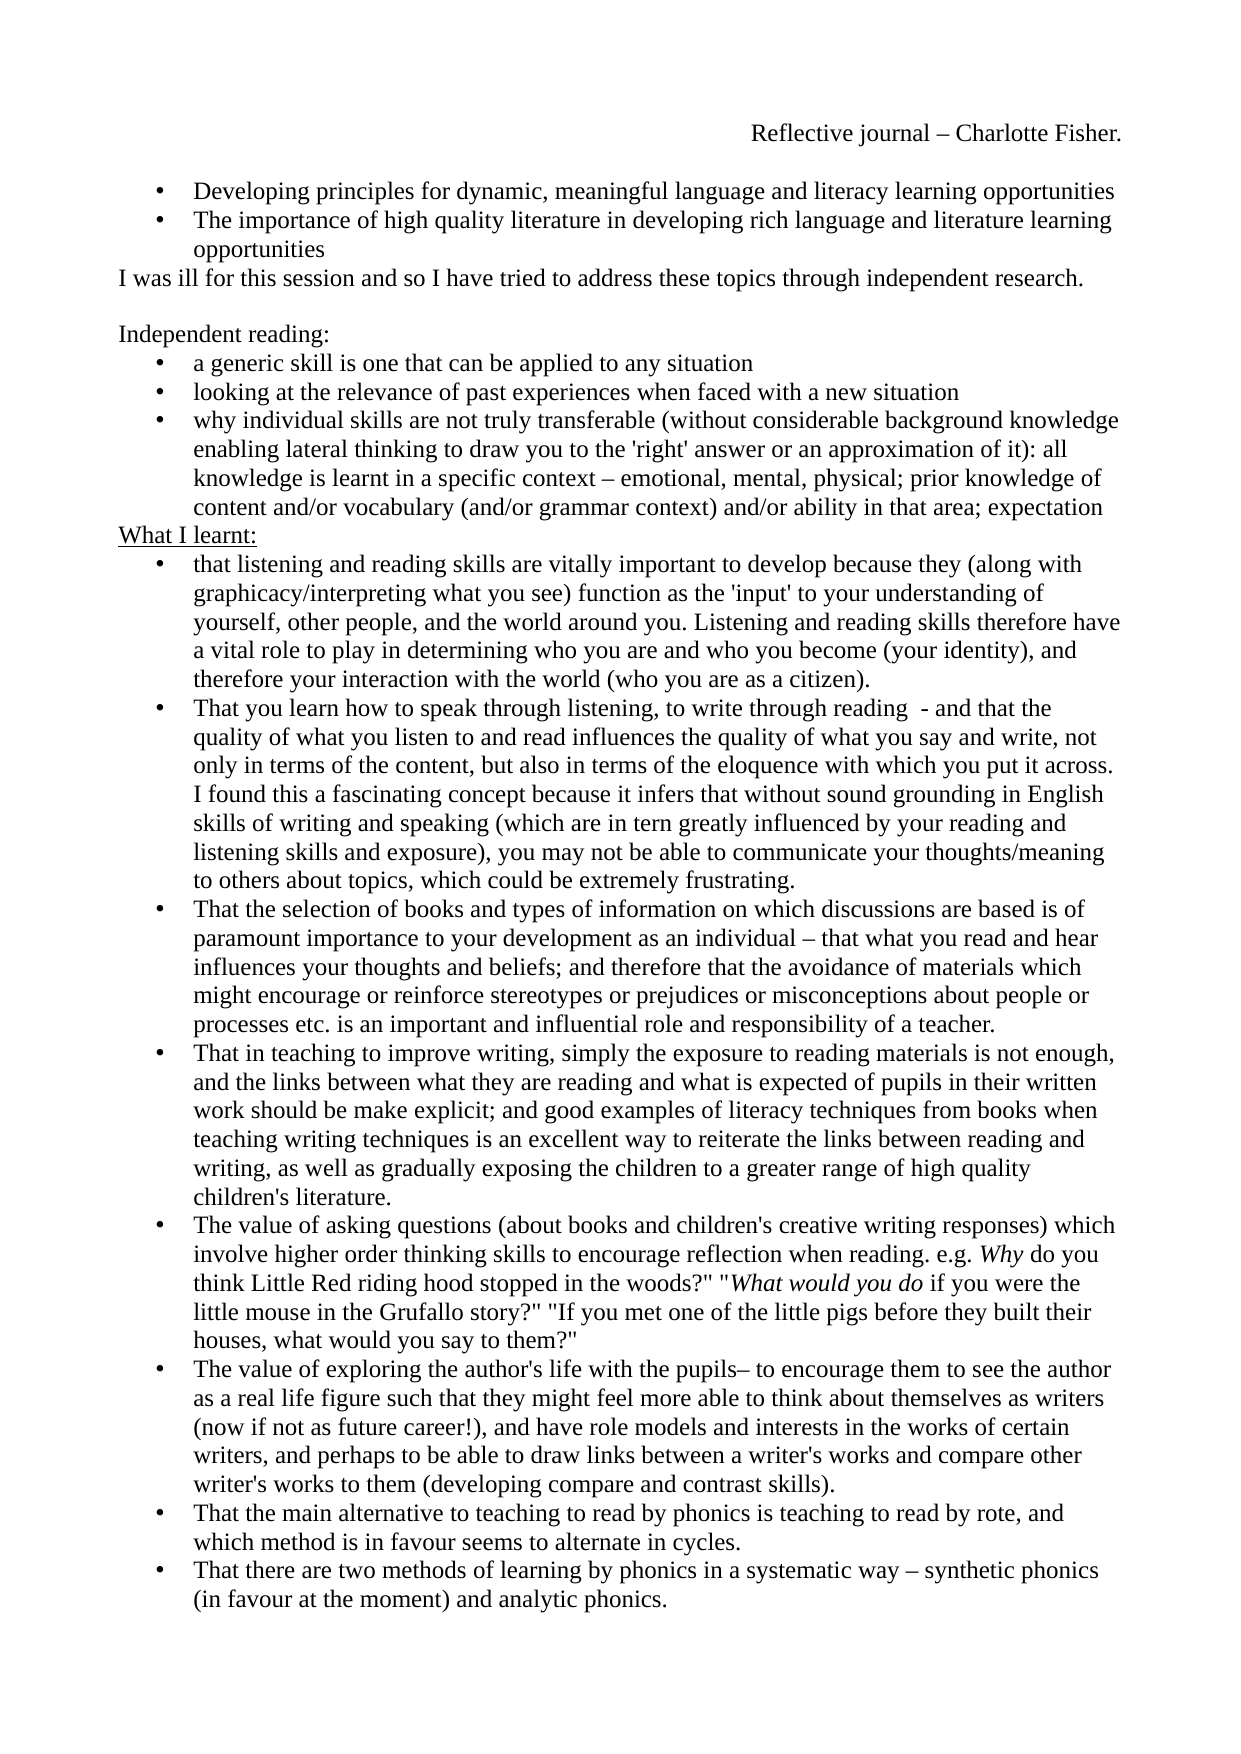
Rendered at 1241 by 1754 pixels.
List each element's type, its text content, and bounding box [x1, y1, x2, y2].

list looking at the relevance of past experiences when faced with a new situation [156, 377, 1122, 406]
list why individual skills are not truly transferable (without considerable background knowledge enabling lateral thinking to draw you to the 'right' answer or an approximation of it): all knowledge is learnt in a specific context – emotional, mental, physical; prior knowledge of content and/or vocabulary (and/or grammar context) and/or ability in that area; expectation [156, 406, 1122, 521]
list a generic skill is one that can be applied to any situation [156, 348, 1122, 377]
text What I learnt: [118, 521, 1122, 549]
list That the selection of books and types of information on which discussions are based is of paramount importance to your development as an individual – that what you read and hear influences your thoughts and beliefs; and therefore that the avoidance of materials which might encourage or reinforce stereotypes or prejudices or misconceptions about people or processes etc. is an important and influential role and responsibility of a teacher. [156, 894, 1122, 1038]
list That the main alternative to teaching to read by phonics is teaching to read by rote, and which method is in favour seems to alternate in cycles. [156, 1498, 1122, 1556]
text I was ill for this session and so I have tried to address these topics through independent research. [118, 263, 1122, 291]
list Developing principles for dynamic, meaningful language and literacy learning opportunities [156, 176, 1122, 205]
list The value of exploring the author's life with the pupils– to encourage them to see the author as a real life figure such that they might feel more able to think about themselves as writers (now if not as future career!), and have role models and interests in the works of certain writers, and perhaps to be able to draw links between a writer's works and compare other writer's works to them (developing compare and contrast skills). [156, 1354, 1122, 1498]
list The value of asking questions (about books and children's creative writing responses) which involve higher order thinking skills to encourage reflection when reading. e.g. Why do you think Little Red riding hood stopped in the woods?" "What would you do if you were the little mouse in the Grufallo story?" "If you met one of the little pigs before they built their houses, what would you say to them?" [156, 1211, 1122, 1354]
list That in teaching to improve writing, simply the exposure to reading materials is not enough, and the links between what they are reading and what is expected of pupils in their written work should be make explicit; and good examples of literacy techniques from books when teaching writing techniques is an excellent way to reiterate the links between reading and writing, as well as gradually exposing the children to a greater range of high quality children's literature. [156, 1038, 1122, 1211]
list The importance of high quality literature in developing rich language and literature learning opportunities [156, 205, 1122, 263]
list that listening and reading skills are vitally important to develop because they (along with graphicacy/interpreting what you see) function as the 'input' to your understanding of yourself, other people, and the world around you. Listening and reading skills therefore have a vital role to play in determining who you are and who you become (your identity), and therefore your interaction with the world (who you are as a citizen). [156, 549, 1122, 693]
list That you learn how to speak through listening, to write through reading - and that the quality of what you listen to and read influences the quality of what you say and write, not only in terms of the content, but also in terms of the eloquence with which you put it across. I found this a fascinating concept because it infers that without sound grounding in English skills of writing and speaking (which are in tern greatly influenced by your reading and listening skills and exposure), you may not be able to communicate your thoughts/meaning to others about topics, which could be extremely frustrating. [156, 693, 1122, 894]
text Independent reading: [118, 319, 1122, 348]
list That there are two methods of learning by phonics in a systematic way – synthetic phonics (in favour at the moment) and analytic phonics. [156, 1556, 1122, 1613]
